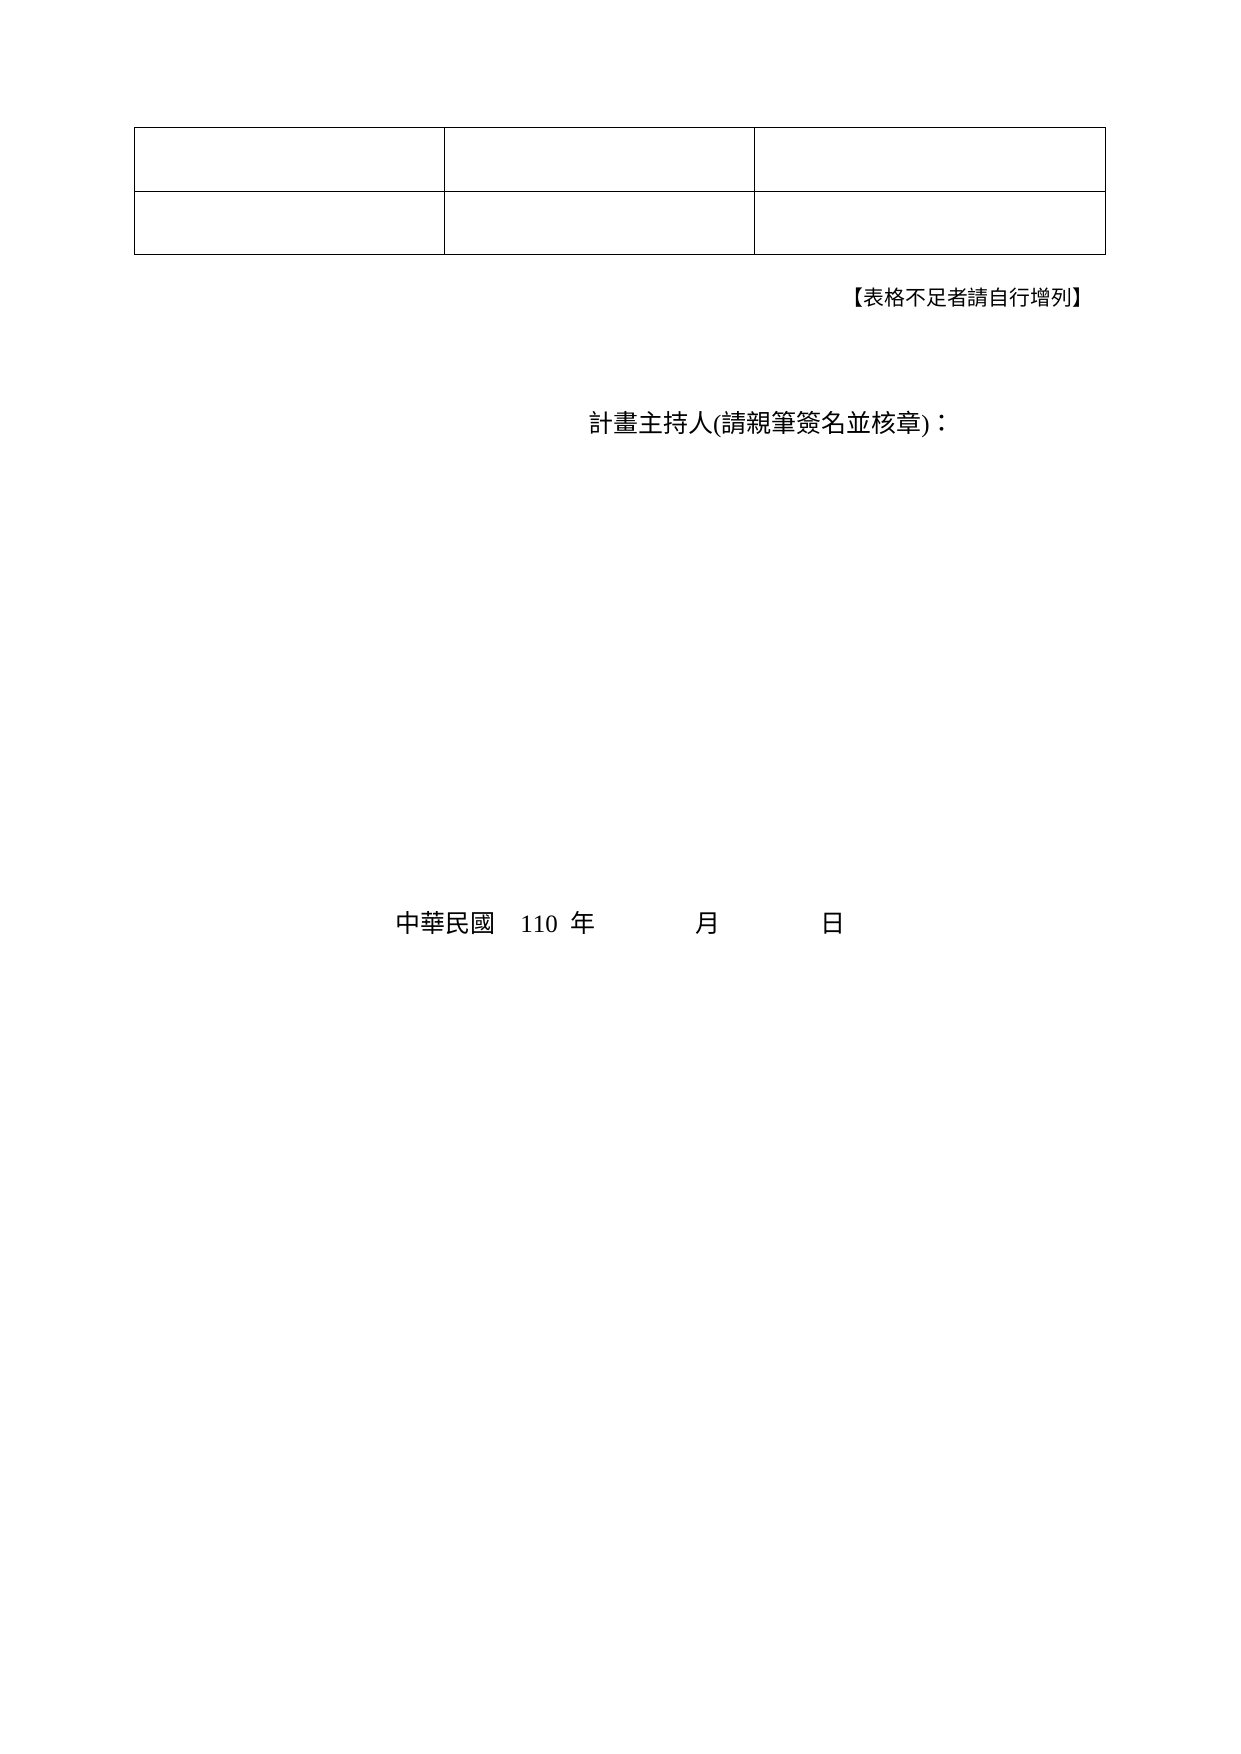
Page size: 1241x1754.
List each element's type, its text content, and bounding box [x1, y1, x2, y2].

table_cell [755, 128, 1105, 191]
text 中華民國 110 年 月 日 [148, 880, 1092, 943]
table_cell [445, 128, 754, 191]
table_cell [135, 128, 444, 191]
table_cell [445, 192, 754, 254]
text 【表格不足者請自行增列】 [148, 255, 1092, 318]
text 計畫主持人(請親筆簽名並核章)： [148, 380, 1092, 443]
table_cell [135, 192, 444, 254]
table_cell [755, 192, 1105, 254]
